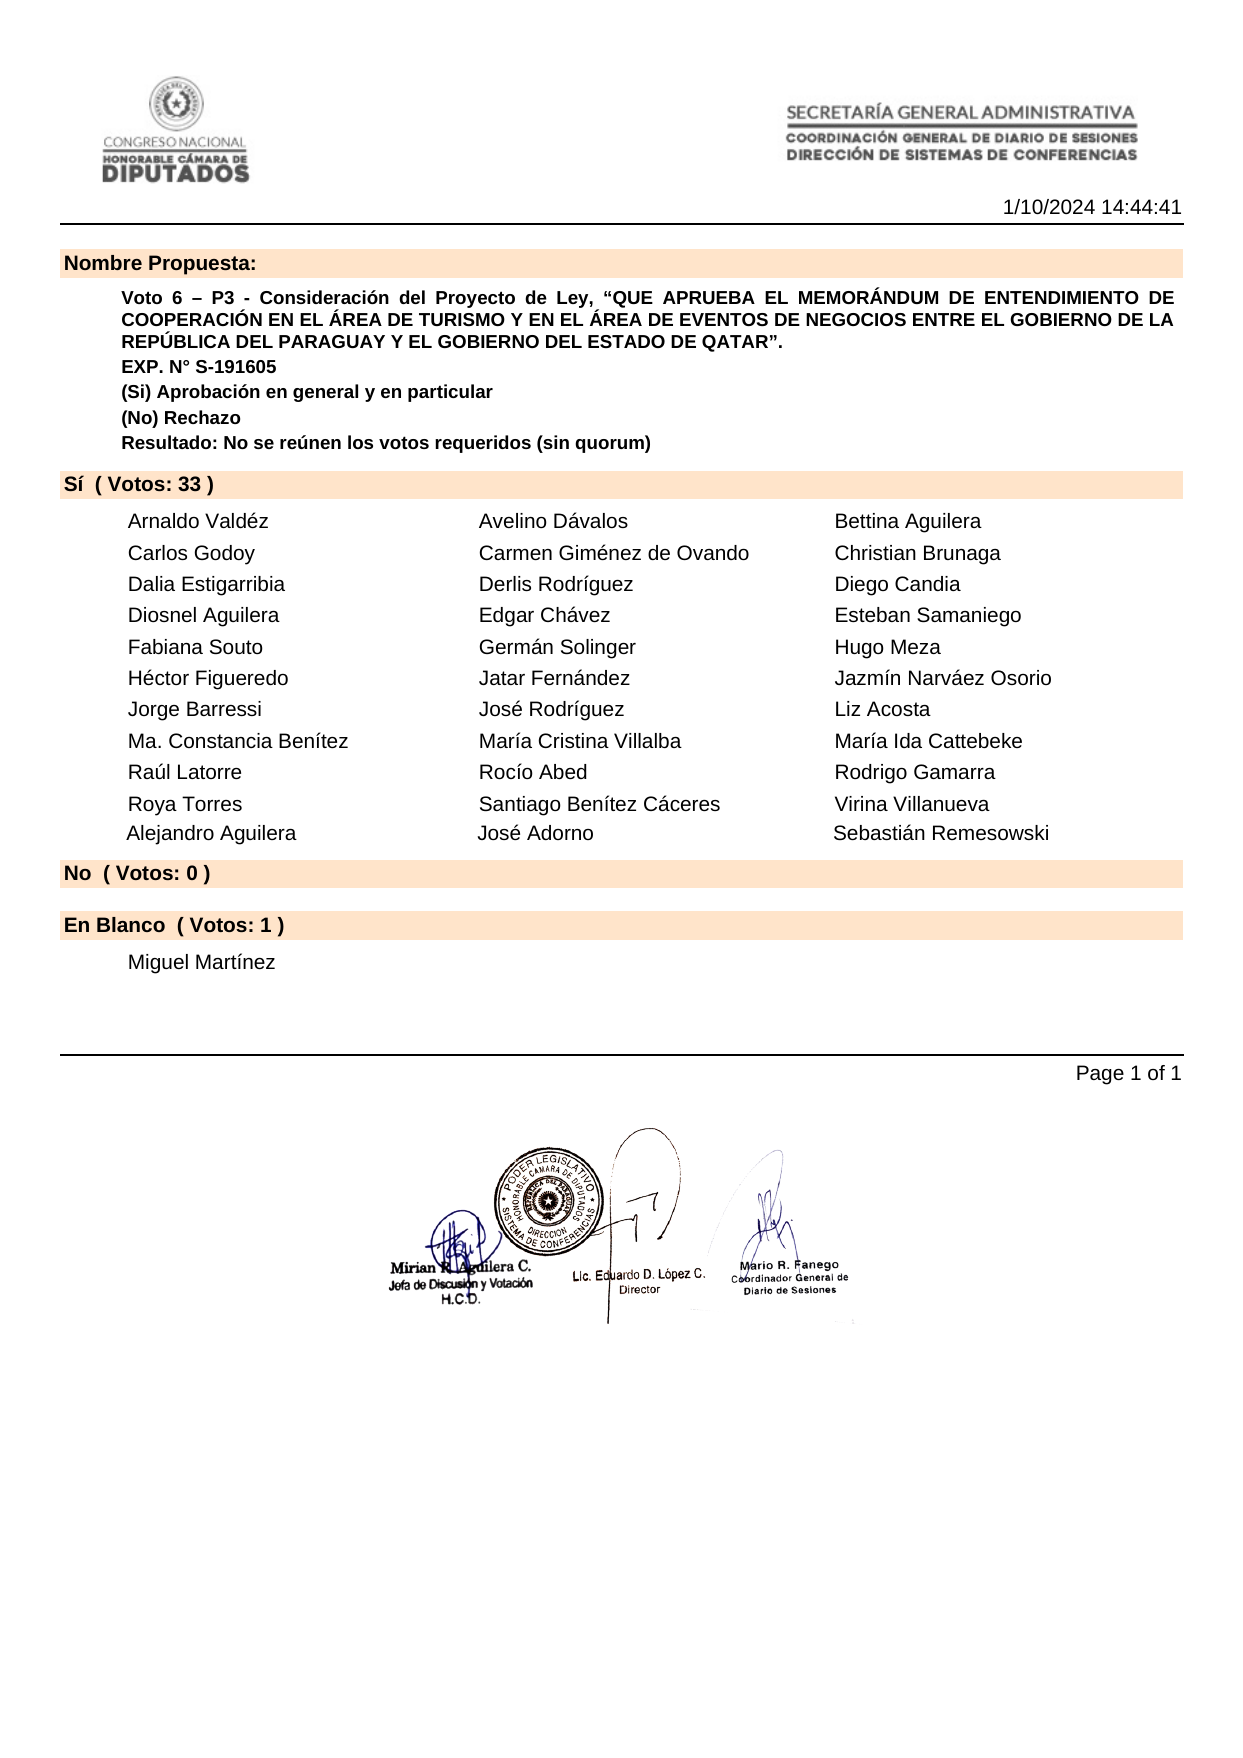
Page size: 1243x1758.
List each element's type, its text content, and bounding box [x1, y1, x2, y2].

table_cell [60, 228, 1183, 249]
table_cell [1178, 284, 1189, 471]
table_cell Diego Candia [831, 571, 1168, 599]
table_cell [1184, 665, 1189, 693]
table_cell [462, 994, 476, 1054]
table_cell Fabiana Souto [125, 634, 462, 662]
table_cell [815, 994, 831, 1054]
table_cell Virina Villanueva [831, 790, 1168, 819]
table_cell [1184, 539, 1189, 568]
table_cell [1184, 602, 1189, 631]
table_cell Page 1 of 1 [827, 1060, 1183, 1094]
table_cell [1184, 471, 1189, 499]
table_cell [1168, 994, 1183, 1054]
table_cell Voto 6 – P3 - Consideración del Proyecto de Ley, “QUE APRUEBA EL MEMORÁNDUM DE ENTENDIMIENTO DE COOPERACIÓN EN EL ÁREA DE TURISMO Y EN EL ÁREA DE EVENTOS DE NEGOCIOS ENTRE EL GOBIERNO DE LA REPÚBLICA DEL PARAGUAY Y EL GOBIERNO DEL ESTADO DE QATAR”. EXP. N° S-191605 (Si) Aprobación en general y en particular (No) Rechazo Resultado: No se reúnen los votos requeridos (sin quorum) [118, 284, 1178, 454]
table_header [1184, 189, 1189, 223]
table_cell Rodrigo Gamarra [831, 759, 1168, 787]
table_cell [476, 994, 815, 1054]
table_cell [118, 454, 1178, 471]
table_cell Edgar Chávez [476, 602, 815, 631]
table_cell No ( Votos: 0 ) [60, 860, 1183, 888]
table_cell [1184, 500, 1189, 508]
table_cell Germán Solinger [476, 634, 815, 662]
table_cell [60, 940, 1183, 948]
table_cell Esteban Samaniego [831, 602, 1168, 631]
table_header 1/10/2024 14:44:41 [649, 189, 1183, 223]
table_cell [60, 949, 124, 1054]
table_cell [60, 500, 1183, 508]
table_cell Ma. Constancia Benítez [125, 728, 462, 756]
table_cell [60, 284, 118, 471]
table_cell Arnaldo Valdéz [125, 508, 462, 537]
table_cell [1184, 860, 1189, 888]
table_cell [1184, 819, 1189, 860]
table_cell Sebastián Remesowski [831, 819, 1168, 860]
table_cell Sí ( Votos: 33 ) [60, 471, 1183, 499]
table_cell [60, 278, 1183, 283]
table_cell Nombre Propuesta: [60, 249, 1183, 278]
table_cell [60, 889, 1183, 911]
table_cell Miguel Martínez [125, 949, 462, 977]
table_cell Liz Acosta [831, 696, 1168, 725]
table_cell [1184, 571, 1189, 599]
table_cell Hugo Meza [831, 634, 1168, 662]
table_cell [60, 1060, 827, 1094]
table_cell José Adorno [476, 819, 815, 860]
table_cell [125, 1025, 462, 1054]
table_cell [1184, 997, 1189, 1025]
table_cell Roya Torres [125, 790, 462, 819]
table_cell Alejandro Aguilera [125, 819, 462, 860]
table_cell María Ida Cattebeke [831, 728, 1168, 756]
table_cell [1184, 728, 1189, 756]
table_cell [1184, 977, 1189, 994]
table_cell Carmen Giménez de Ovando [476, 539, 815, 568]
table_cell [1184, 1025, 1189, 1054]
table_cell Santiago Benítez Cáceres [476, 790, 815, 819]
table_cell [125, 997, 462, 1025]
table_cell [1184, 1060, 1189, 1094]
table_cell [831, 994, 1168, 1054]
table_cell [125, 977, 462, 994]
table_cell Raúl Latorre [125, 759, 462, 787]
table_cell [462, 508, 476, 860]
table_cell Carlos Godoy [125, 539, 462, 568]
table_cell Avelino Dávalos [476, 508, 815, 537]
table_cell [60, 508, 124, 860]
table_cell Diosnel Aguilera [125, 602, 462, 631]
table_cell Jatar Fernández [476, 665, 815, 693]
table_cell Jazmín Narváez Osorio [831, 665, 1168, 693]
table_cell [1184, 889, 1189, 911]
table_cell [60, 1056, 1183, 1060]
table_cell José Rodríguez [476, 696, 815, 725]
table_cell Bettina Aguilera [831, 508, 1168, 537]
table_cell [1184, 790, 1189, 819]
table_cell Rocío Abed [476, 759, 815, 787]
table_cell [1184, 940, 1189, 948]
table_cell [1168, 508, 1183, 860]
table_cell [1184, 249, 1189, 278]
table_cell [1184, 634, 1189, 662]
table_cell Christian Brunaga [831, 539, 1168, 568]
table_cell [1184, 508, 1189, 537]
table_cell María Cristina Villalba [476, 728, 815, 756]
table_cell [1184, 228, 1189, 249]
table_cell Héctor Figueredo [125, 665, 462, 693]
table_cell [1184, 759, 1189, 787]
table_cell Jorge Barressi [125, 696, 462, 725]
table_cell [1184, 911, 1189, 940]
table_cell Dalia Estigarribia [125, 571, 462, 599]
table_cell [815, 508, 831, 860]
table_cell En Blanco ( Votos: 1 ) [60, 911, 1183, 940]
table_cell [1184, 949, 1189, 977]
table_header [60, 189, 649, 223]
table_cell [1184, 696, 1189, 725]
table_cell Derlis Rodríguez [476, 571, 815, 599]
table_cell [462, 949, 1183, 994]
